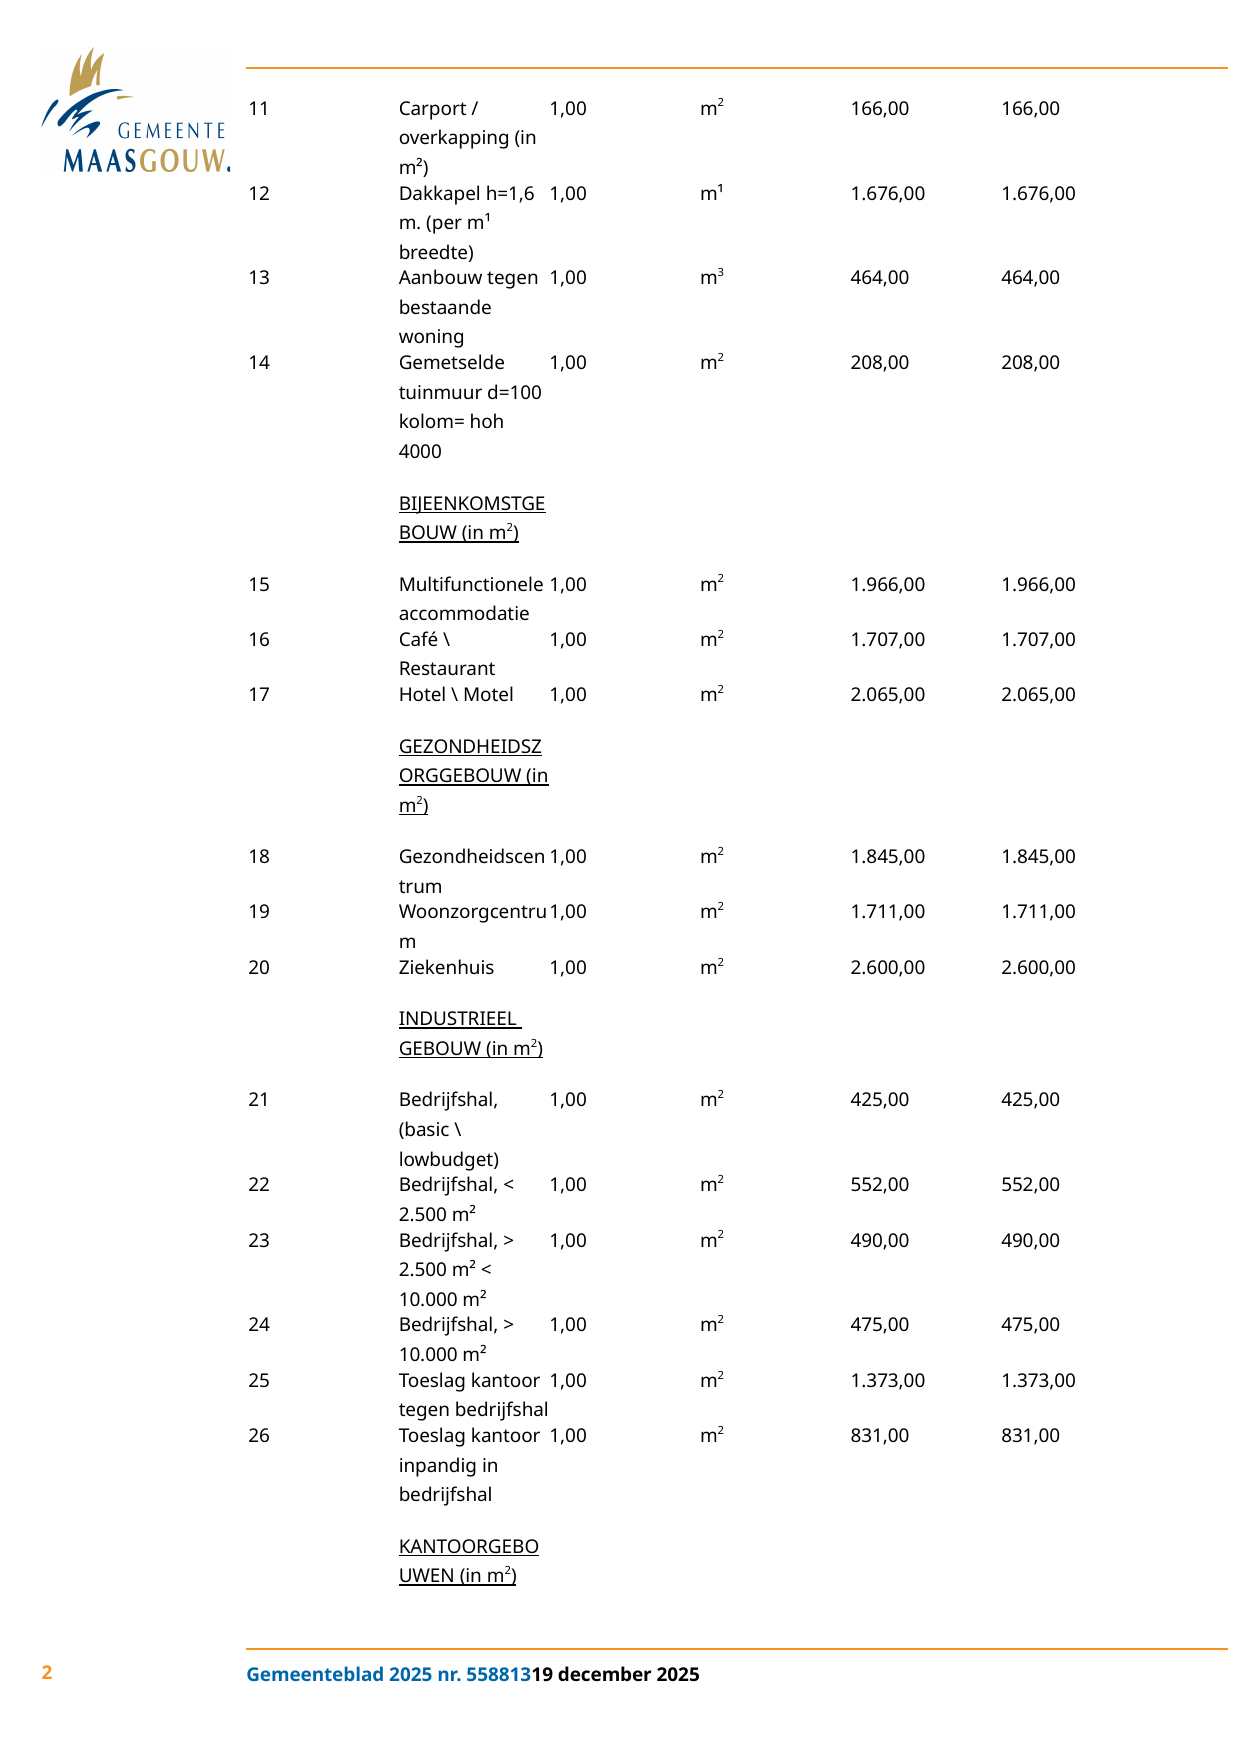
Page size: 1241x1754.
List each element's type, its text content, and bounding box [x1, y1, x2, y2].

table_cell [1001, 707, 1152, 733]
table_cell m¹ [700, 180, 850, 264]
table_cell 1,00 [549, 954, 700, 980]
table_cell INDUSTRIEEL GEBOUW (in m2) [399, 1006, 549, 1061]
table_cell [850, 733, 1001, 818]
table_cell [850, 818, 1001, 843]
table_cell m2) [399, 786, 549, 818]
table_cell m2 [700, 1422, 850, 1507]
table_cell Bedrijfshal, > 10.000 m² [399, 1312, 549, 1367]
table_cell 11 [248, 95, 398, 180]
table_cell 1,00 [549, 95, 700, 180]
table_cell [850, 464, 1001, 490]
table_cell m2 [700, 1367, 850, 1422]
table_cell [248, 1533, 398, 1588]
table_cell [700, 545, 850, 571]
table_cell [700, 490, 850, 545]
table_cell [549, 707, 700, 733]
table_cell Woonzorgcentrum [399, 899, 549, 954]
table_cell 1,00 [549, 1422, 700, 1507]
table_cell m2 [700, 681, 850, 707]
table_cell m2 [700, 626, 850, 681]
table_cell [248, 818, 398, 843]
table_cell [700, 980, 850, 1006]
table_cell Dakkapel h=1,6 m. (per m¹ breedte) [399, 180, 549, 264]
table_cell 1.966,00 [850, 571, 1001, 626]
table_cell [549, 1061, 700, 1087]
table_cell [549, 818, 700, 843]
table_cell 1.711,00 [1001, 899, 1152, 954]
table_cell m2 [700, 1312, 850, 1367]
table_cell 1.845,00 [1001, 844, 1152, 899]
table_cell [1001, 1533, 1152, 1588]
table_cell [850, 1507, 1001, 1533]
table_cell 1.373,00 [850, 1367, 1001, 1422]
table_cell [399, 1507, 549, 1533]
table_cell [700, 1507, 850, 1533]
table_cell 18 [248, 844, 398, 899]
table_cell 552,00 [850, 1171, 1001, 1227]
table_cell BIJEENKOMSTGEBOUW (in m2) [399, 490, 549, 545]
table_cell 2.600,00 [850, 954, 1001, 980]
table_cell 166,00 [850, 95, 1001, 180]
table_cell 1,00 [549, 681, 700, 707]
table_cell 19 [248, 899, 398, 954]
table_cell [549, 733, 700, 818]
table_cell 14 [248, 350, 398, 464]
table_cell 552,00 [1001, 1171, 1152, 1227]
table_cell [549, 1006, 700, 1061]
table_cell 490,00 [850, 1227, 1001, 1312]
table_cell [248, 707, 398, 733]
table_cell [850, 1006, 1001, 1061]
table_cell [700, 1061, 850, 1087]
table_cell [399, 818, 549, 843]
table_cell Carport / overkapping (in m²) [399, 95, 549, 180]
table_cell [700, 707, 850, 733]
table_cell Bedrijfshal, (basic \ lowbudget) [399, 1087, 549, 1171]
table_cell 1,00 [549, 265, 700, 349]
table_cell 1.966,00 [1001, 571, 1152, 626]
table_cell [549, 545, 700, 571]
table_cell 425,00 [1001, 1087, 1152, 1171]
table_cell 464,00 [850, 265, 1001, 349]
table_cell [549, 464, 700, 490]
table_cell 2.065,00 [1001, 681, 1152, 707]
picture [41, 47, 231, 172]
table_cell 1,00 [549, 180, 700, 264]
table_cell 13 [248, 265, 398, 349]
table_cell KANTOORGEBOUWEN (in m2) [399, 1533, 549, 1588]
table_cell [850, 707, 1001, 733]
table_cell 1.845,00 [850, 844, 1001, 899]
table_cell 24 [248, 1312, 398, 1367]
table_cell [1001, 1061, 1152, 1087]
table_cell 1,00 [549, 350, 700, 464]
table_cell [248, 464, 398, 490]
table_cell [700, 733, 850, 818]
table_cell [248, 1006, 398, 1061]
table_cell [850, 980, 1001, 1006]
table_cell 208,00 [1001, 350, 1152, 464]
table_cell [700, 818, 850, 843]
table_cell 1,00 [549, 1087, 700, 1171]
table_cell Café \ Restaurant [399, 626, 549, 681]
table_cell m2 [700, 350, 850, 464]
table_cell m3 [700, 265, 850, 349]
table_cell [1001, 464, 1152, 490]
table_cell m2 [700, 1227, 850, 1312]
table_cell 20 [248, 954, 398, 980]
table_cell [549, 1507, 700, 1533]
table_cell [850, 545, 1001, 571]
table_cell 475,00 [850, 1312, 1001, 1367]
table_cell 12 [248, 180, 398, 264]
table_cell Multifunctionele accommodatie [399, 571, 549, 626]
table_cell Ziekenhuis [399, 954, 549, 980]
table_cell 15 [248, 571, 398, 626]
table_cell [850, 490, 1001, 545]
table_cell Toeslag kantoor tegen bedrijfshal [399, 1367, 549, 1422]
table_cell Gemetselde tuinmuur d=100 kolom= hoh 4000 [399, 350, 549, 464]
table_cell [248, 490, 398, 545]
table_cell 1,00 [549, 1367, 700, 1422]
table_cell [700, 1006, 850, 1061]
table_cell [1001, 1507, 1152, 1533]
table_cell m2 [700, 1087, 850, 1171]
table_cell 1.676,00 [850, 180, 1001, 264]
table_cell [1001, 733, 1152, 818]
table_cell 1,00 [549, 571, 700, 626]
table_cell m2 [700, 844, 850, 899]
table_cell 2.600,00 [1001, 954, 1152, 980]
table_cell 1,00 [549, 1227, 700, 1312]
table_cell 21 [248, 1087, 398, 1171]
table_cell [399, 980, 549, 1006]
table_cell 2.065,00 [850, 681, 1001, 707]
table_cell m2 [700, 954, 850, 980]
table_cell [399, 1061, 549, 1087]
table_cell Hotel \ Motel [399, 681, 549, 707]
table_cell 831,00 [850, 1422, 1001, 1507]
table_cell 1.676,00 [1001, 180, 1152, 264]
table_cell GEZONDHEIDSZORGGEBOUW (in [399, 733, 549, 784]
table_cell 26 [248, 1422, 398, 1507]
table_cell 1,00 [549, 844, 700, 899]
table_cell [549, 980, 700, 1006]
table_cell Toeslag kantoor inpandig in bedrijfshal [399, 1422, 549, 1507]
table_cell 1,00 [549, 1171, 700, 1227]
table_cell [549, 1533, 700, 1588]
table_cell [248, 1061, 398, 1087]
table_cell 1,00 [549, 899, 700, 954]
table_cell 17 [248, 681, 398, 707]
table_cell 1.711,00 [850, 899, 1001, 954]
table_cell 1,00 [549, 1312, 700, 1367]
table_cell [1001, 545, 1152, 571]
table_cell [399, 545, 549, 571]
table_cell 1.707,00 [850, 626, 1001, 681]
table_cell Aanbouw tegen bestaande woning [399, 265, 549, 349]
table_cell [399, 464, 549, 490]
table_cell 166,00 [1001, 95, 1152, 180]
table_cell [248, 1507, 398, 1533]
table_cell Bedrijfshal, < 2.500 m² [399, 1171, 549, 1227]
table_cell 23 [248, 1227, 398, 1312]
table_cell [399, 707, 549, 733]
table_cell [850, 1533, 1001, 1588]
table_cell 464,00 [1001, 265, 1152, 349]
table_cell 490,00 [1001, 1227, 1152, 1312]
table_cell Gezondheidscentrum [399, 844, 549, 899]
table_cell [248, 545, 398, 571]
table_cell [1001, 818, 1152, 843]
table_cell 1.707,00 [1001, 626, 1152, 681]
table_cell [700, 1533, 850, 1588]
table_cell m2 [700, 95, 850, 180]
table_cell [1001, 980, 1152, 1006]
table_cell [549, 490, 700, 545]
table_cell 22 [248, 1171, 398, 1227]
table_cell 25 [248, 1367, 398, 1422]
table_cell 831,00 [1001, 1422, 1152, 1507]
table_cell Bedrijfshal, > 2.500 m² < 10.000 m² [399, 1227, 549, 1312]
table_cell [1001, 1006, 1152, 1061]
table_cell m2 [700, 571, 850, 626]
table_cell [248, 733, 398, 818]
table_cell 208,00 [850, 350, 1001, 464]
table_cell [850, 1061, 1001, 1087]
table_cell 425,00 [850, 1087, 1001, 1171]
table_cell [1001, 490, 1152, 545]
table_cell m2 [700, 1171, 850, 1227]
table_cell m2 [700, 899, 850, 954]
table_cell 1.373,00 [1001, 1367, 1152, 1422]
table_cell 1,00 [549, 626, 700, 681]
table_cell [700, 464, 850, 490]
table_cell [248, 980, 398, 1006]
table_cell 16 [248, 626, 398, 681]
table_cell 475,00 [1001, 1312, 1152, 1367]
